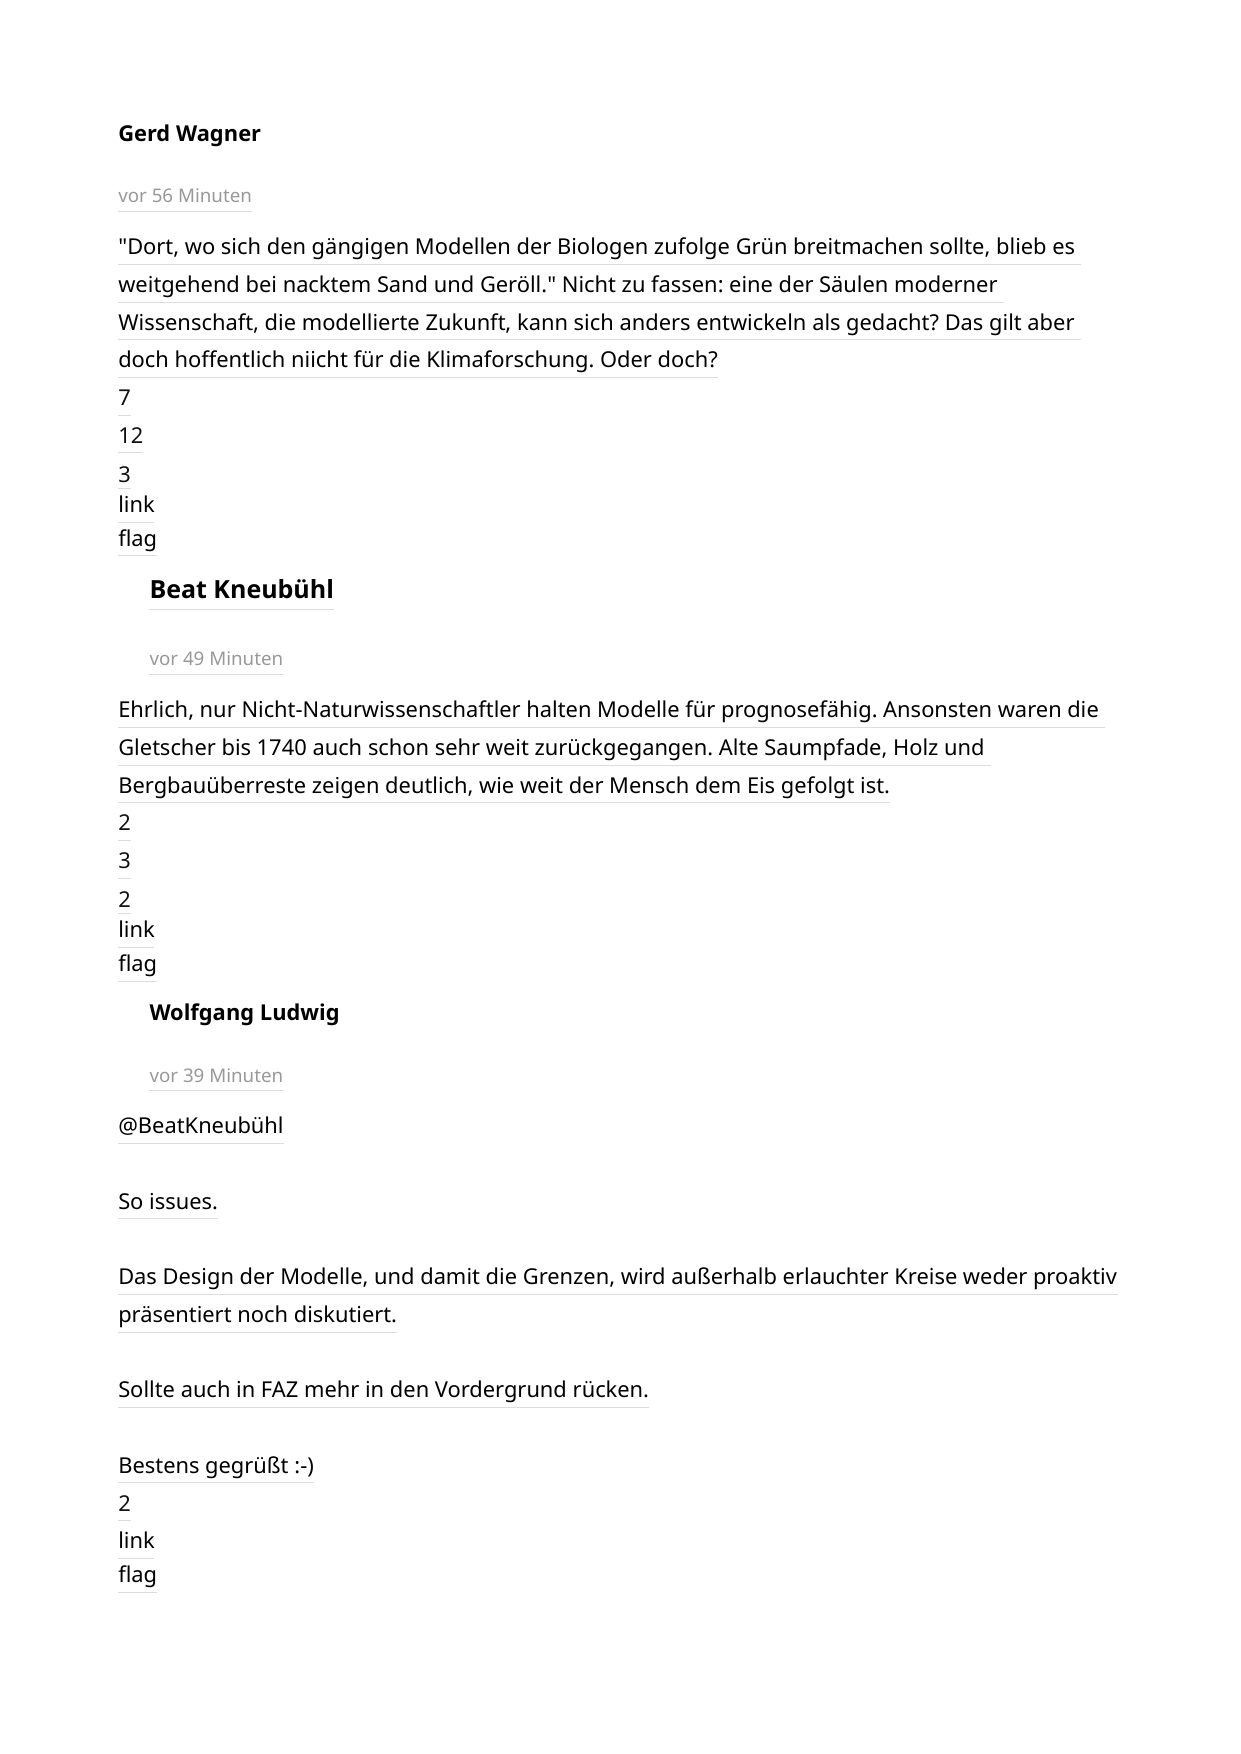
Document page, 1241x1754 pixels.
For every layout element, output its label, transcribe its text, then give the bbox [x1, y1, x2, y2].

text link [118, 489, 1122, 523]
text flag [118, 1559, 1122, 1593]
text Ehrlich, nur Nicht-Naturwissenschaftler halten Modelle für prognosefähig. Ansonsten waren die Gletscher bis 1740 auch schon sehr weit zurückgegangen. Alte Saumpfade, Holz und Bergbauüberreste zeigen deutlich, wie weit der Mensch dem Eis gefolgt ist. [118, 694, 1122, 803]
text 3 [118, 845, 1122, 879]
text 3 [118, 457, 1122, 489]
text vor 49 Minuten [149, 646, 1117, 675]
text "Dort, wo sich den gängigen Modellen der Biologen zufolge Grün breitmachen sollte, blieb es weitgehend bei nacktem Sand und Geröll." Nicht zu fassen: eine der Säulen moderner Wissenschaft, die modellierte Zukunft, kann sich anders entwickeln als gedacht? Das gilt aber doch hoffentlich niicht für die Klimaforschung. Oder doch? [118, 231, 1122, 378]
text link [118, 914, 1122, 948]
text Gerd Wagner [118, 118, 1122, 148]
text vor 56 Minuten [118, 183, 1117, 212]
text link [118, 1525, 1122, 1559]
text Wolfgang Ludwig [149, 997, 1122, 1027]
text flag [118, 948, 1122, 982]
text 2 [118, 807, 1122, 841]
text vor 39 Minuten [149, 1062, 1117, 1091]
text 12 [118, 420, 1122, 453]
text Beat Kneubühl [149, 572, 1122, 610]
text 2 [118, 883, 1122, 914]
text flag [118, 523, 1122, 556]
text 2 [118, 1487, 1122, 1521]
text 7 [118, 382, 1122, 416]
text @BeatKneubühl So issues. Das Design der Modelle, und damit die Grenzen, wird außerhalb erlauchter Kreise weder proaktiv präsentiert noch diskutiert. Sollte auch in FAZ mehr in den Vordergrund rücken. Bestens gegrüßt :-) [118, 1110, 1122, 1483]
